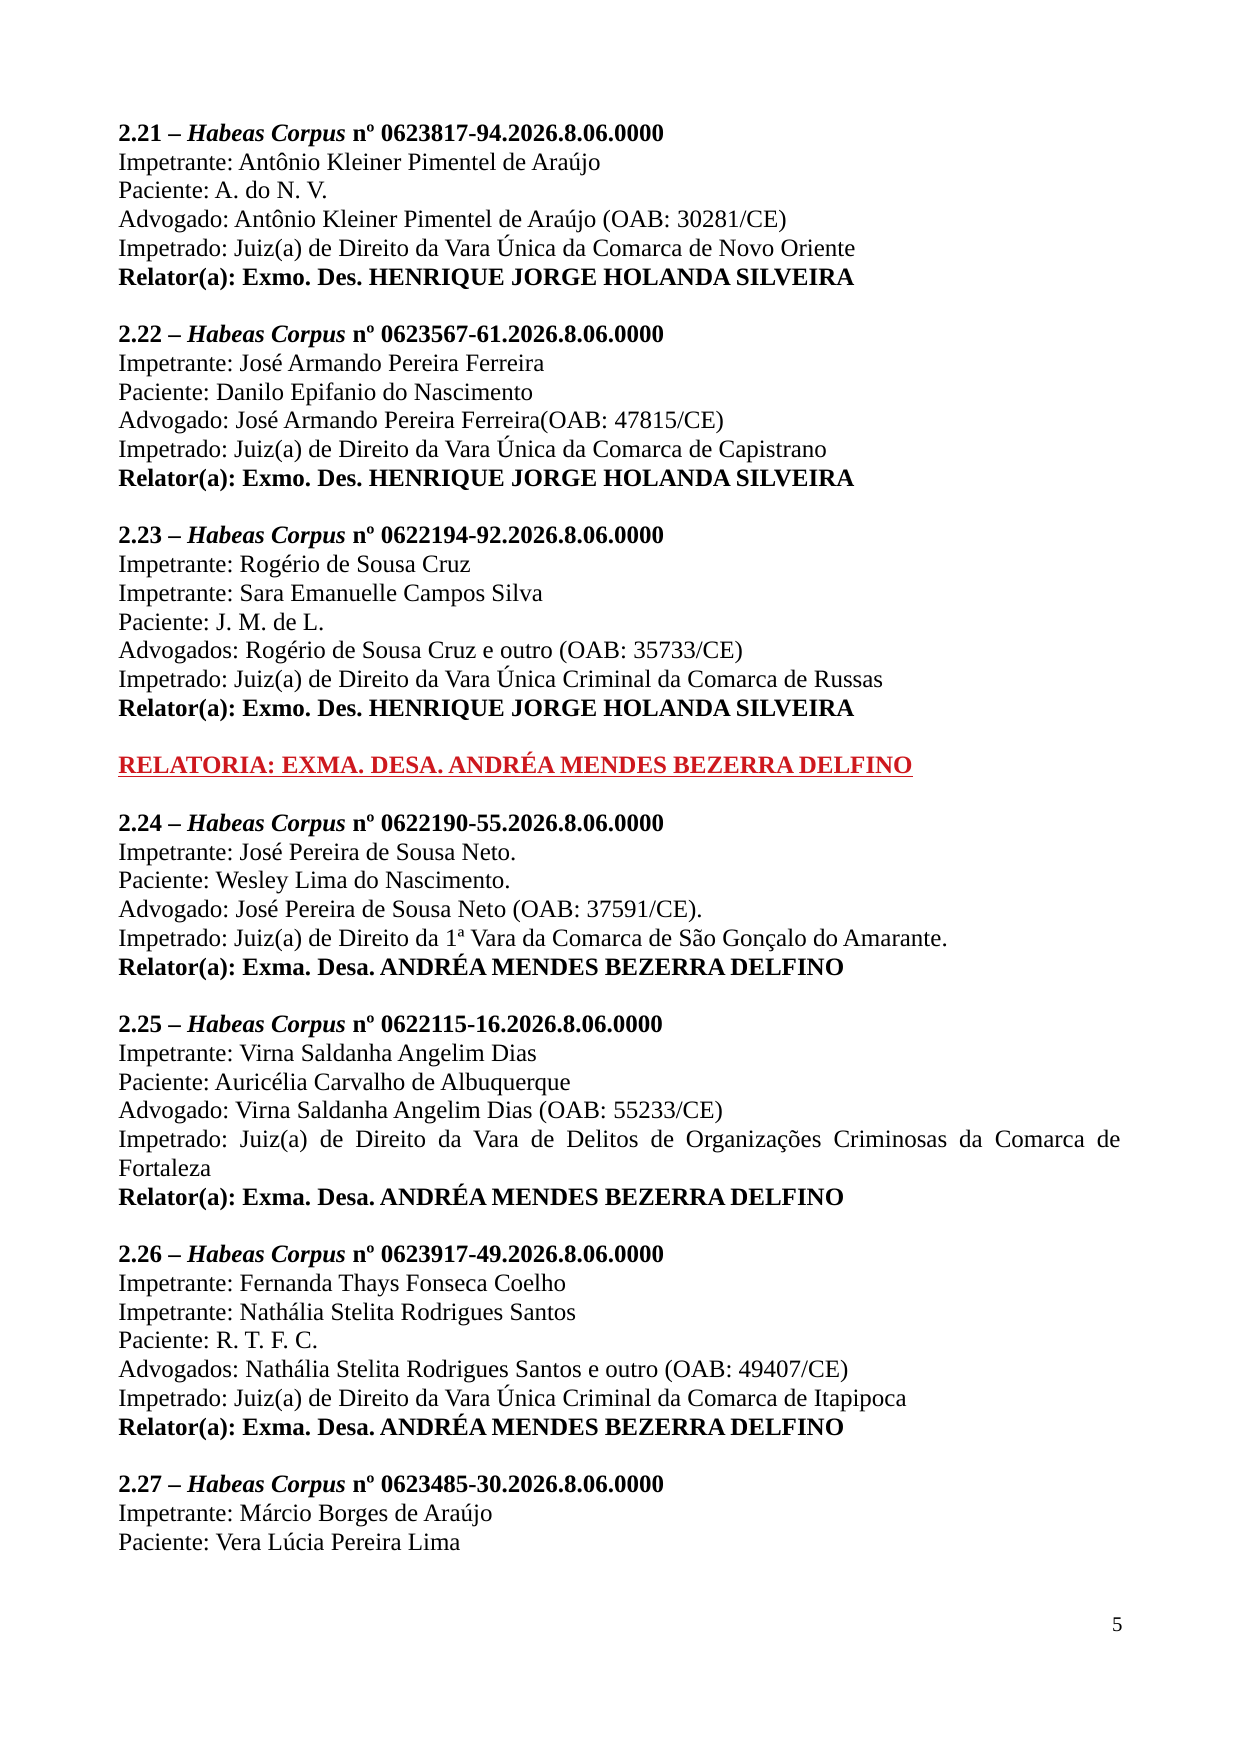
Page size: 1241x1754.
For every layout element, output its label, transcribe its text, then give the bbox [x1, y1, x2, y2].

text Advogado: Virna Saldanha Angelim Dias (OAB: 55233/CE) [118, 1096, 1122, 1124]
text Impetrado: Juiz(a) de Direito da Vara de Delitos de Organizações Criminosas da Comarca de Fortaleza [118, 1124, 1122, 1182]
text 2.25 – Habeas Corpus nº 0622115-16.2026.8.06.0000 [118, 1009, 1122, 1038]
text Advogado: José Pereira de Sousa Neto (OAB: 37591/CE). [118, 894, 1122, 923]
text Impetrante: Rogério de Sousa Cruz [118, 549, 1122, 578]
text 2.24 – Habeas Corpus nº 0622190-55.2026.8.06.0000 [118, 808, 1122, 837]
text Impetrante: Sara Emanuelle Campos Silva [118, 578, 1122, 607]
text Advogado: José Armando Pereira Ferreira(OAB: 47815/CE) [118, 406, 1122, 434]
text RELATORIA: EXMA. DESA. ANDRÉA MENDES BEZERRA DELFINO [118, 751, 1122, 779]
text Paciente: A. do N. V. [118, 176, 1122, 204]
text Impetrado: Juiz(a) de Direito da Vara Única Criminal da Comarca de Itapipoca [118, 1383, 1122, 1412]
text Paciente: R. T. F. C. [118, 1326, 1122, 1354]
text Paciente: Vera Lúcia Pereira Lima [118, 1527, 1122, 1556]
text Relator(a): Exmo. Des. HENRIQUE JORGE HOLANDA SILVEIRA [118, 693, 1122, 722]
text Relator(a): Exmo. Des. HENRIQUE JORGE HOLANDA SILVEIRA [118, 262, 1122, 291]
text Paciente: Danilo Epifanio do Nascimento [118, 377, 1122, 406]
text Relator(a): Exmo. Des. HENRIQUE JORGE HOLANDA SILVEIRA [118, 463, 1122, 492]
text 2.22 – Habeas Corpus nº 0623567-61.2026.8.06.0000 [118, 319, 1122, 348]
text Paciente: J. M. de L. [118, 607, 1122, 636]
text 2.27 – Habeas Corpus nº 0623485-30.2026.8.06.0000 [118, 1469, 1122, 1498]
text Impetrante: Márcio Borges de Araújo [118, 1498, 1122, 1527]
text Impetrado: Juiz(a) de Direito da Vara Única Criminal da Comarca de Russas [118, 664, 1122, 693]
text Impetrado: Juiz(a) de Direito da Vara Única da Comarca de Capistrano [118, 434, 1122, 463]
text Impetrante: José Armando Pereira Ferreira [118, 348, 1122, 377]
text Relator(a): Exma. Desa. ANDRÉA MENDES BEZERRA DELFINO [118, 1182, 1122, 1211]
text Paciente: Wesley Lima do Nascimento. [118, 866, 1122, 894]
text Advogados: Rogério de Sousa Cruz e outro (OAB: 35733/CE) [118, 636, 1122, 664]
text Paciente: Auricélia Carvalho de Albuquerque [118, 1067, 1122, 1096]
text 2.21 – Habeas Corpus nº 0623817-94.2026.8.06.0000 [118, 118, 1122, 147]
text Impetrado: Juiz(a) de Direito da Vara Única da Comarca de Novo Oriente [118, 233, 1122, 262]
text Impetrante: José Pereira de Sousa Neto. [118, 837, 1122, 866]
text Impetrante: Fernanda Thays Fonseca Coelho [118, 1268, 1122, 1297]
text Advogados: Nathália Stelita Rodrigues Santos e outro (OAB: 49407/CE) [118, 1354, 1122, 1383]
text Impetrante: Antônio Kleiner Pimentel de Araújo [118, 147, 1122, 176]
text 2.26 – Habeas Corpus nº 0623917-49.2026.8.06.0000 [118, 1239, 1122, 1268]
text Impetrado: Juiz(a) de Direito da 1ª Vara da Comarca de São Gonçalo do Amarante. [118, 923, 1122, 952]
text 2.23 – Habeas Corpus nº 0622194-92.2026.8.06.0000 [118, 521, 1122, 549]
text Advogado: Antônio Kleiner Pimentel de Araújo (OAB: 30281/CE) [118, 204, 1122, 233]
text Relator(a): Exma. Desa. ANDRÉA MENDES BEZERRA DELFINO [118, 952, 1122, 981]
text Impetrante: Nathália Stelita Rodrigues Santos [118, 1297, 1122, 1326]
text Relator(a): Exma. Desa. ANDRÉA MENDES BEZERRA DELFINO [118, 1412, 1122, 1441]
text Impetrante: Virna Saldanha Angelim Dias [118, 1038, 1122, 1067]
